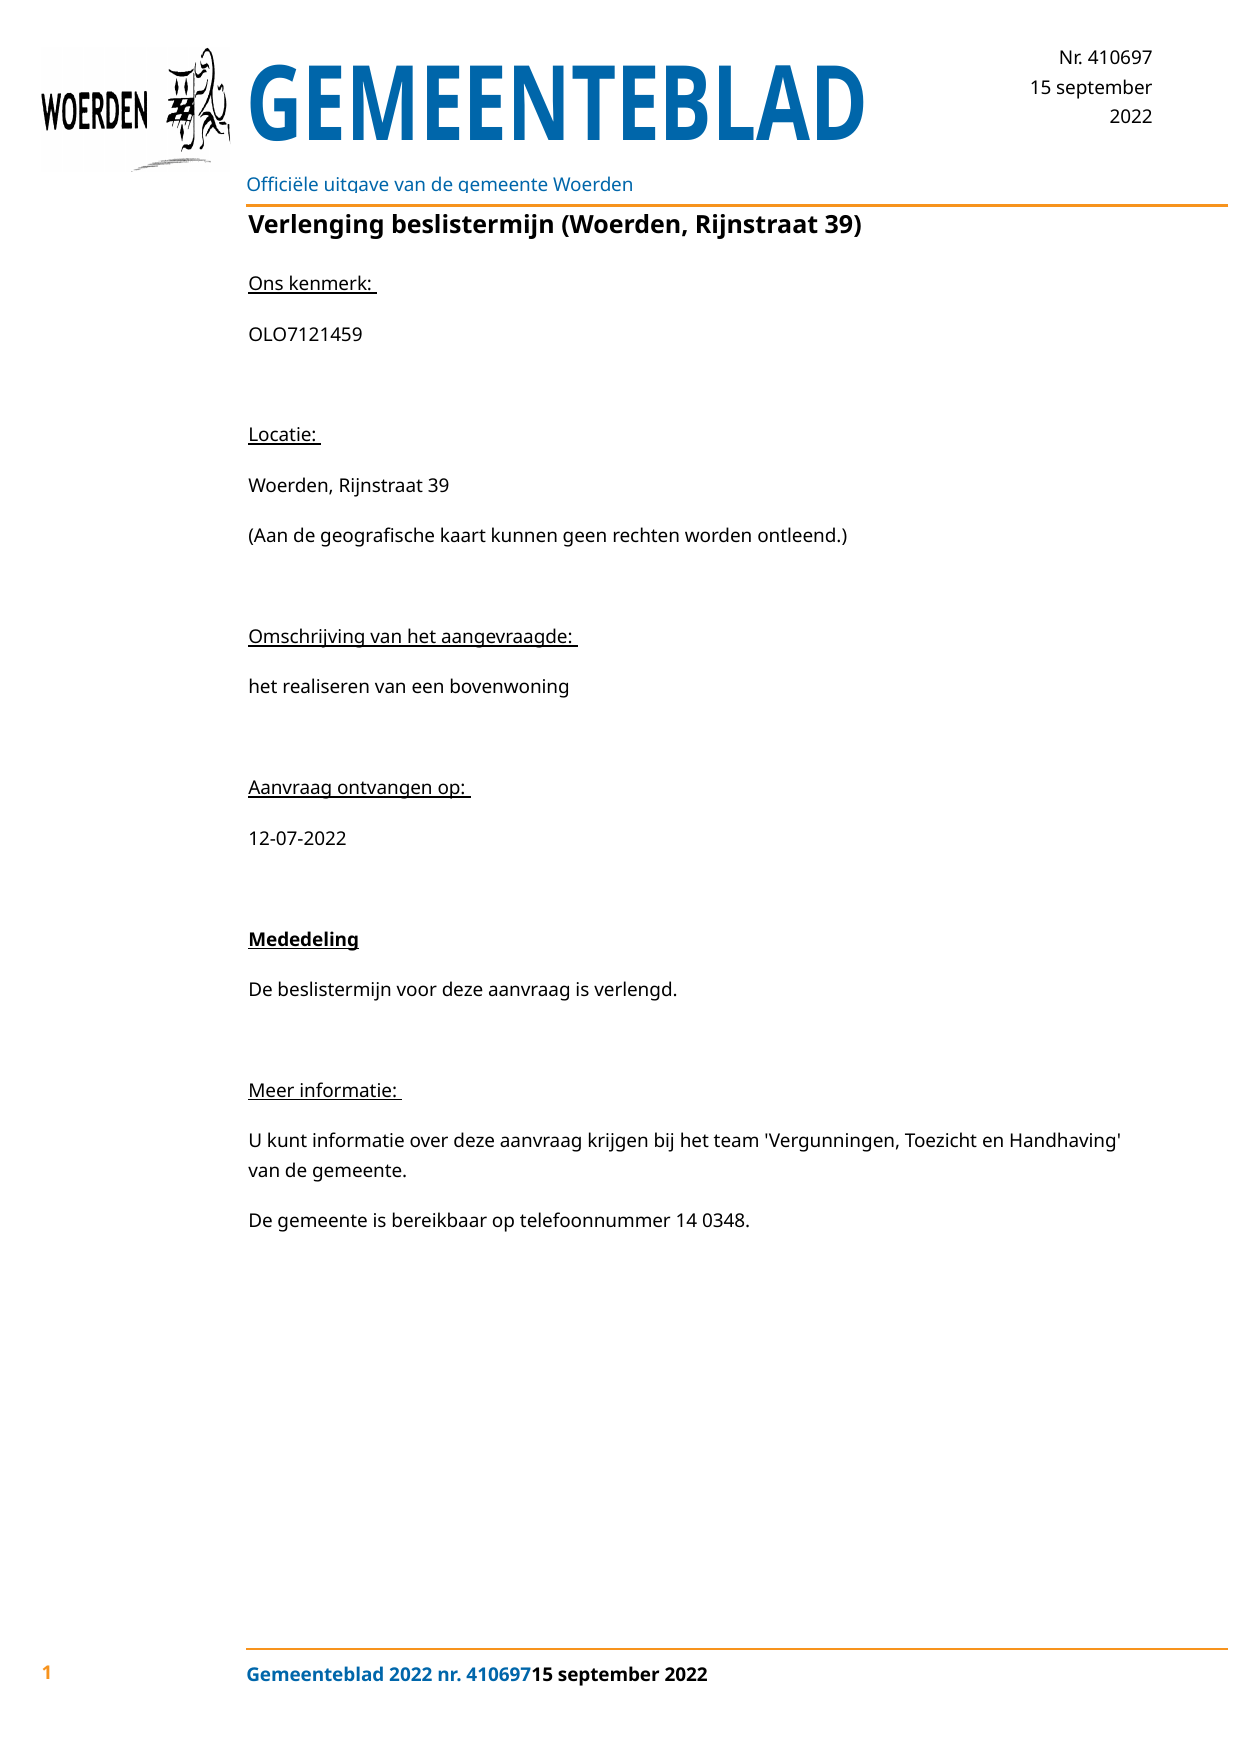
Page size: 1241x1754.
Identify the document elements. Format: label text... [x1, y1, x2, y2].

text Omschrijving van het aangevraagde: [248, 623, 1152, 649]
text het realiseren van een bovenwoning [248, 674, 1152, 699]
text U kunt informatie over deze aanvraag krijgen bij het team 'Vergunningen, Toezicht en Handhaving' van de gemeente. [248, 1127, 1152, 1183]
text Aanvraag ontvangen op: [248, 774, 1152, 800]
text 12-07-2022 [248, 825, 1152, 851]
text De gemeente is bereikbaar op telefoonnummer 14 0348. [248, 1207, 1152, 1233]
picture [41, 47, 231, 172]
text Locatie: [248, 422, 1152, 447]
text Meer informatie: [248, 1077, 1152, 1103]
text Mededeling [248, 926, 1152, 951]
text Woerden, Rijnstraat 39 [248, 472, 1152, 498]
text De beslistermijn voor deze aanvraag is verlengd. [248, 976, 1152, 1002]
text (Aan de geografische kaart kunnen geen rechten worden ontleend.) [248, 522, 1152, 548]
text Verlenging beslistermijn (Woerden, Rijnstraat 39) [248, 207, 1152, 241]
text Ons kenmerk: [248, 270, 1152, 296]
text OLO7121459 [248, 321, 1152, 346]
